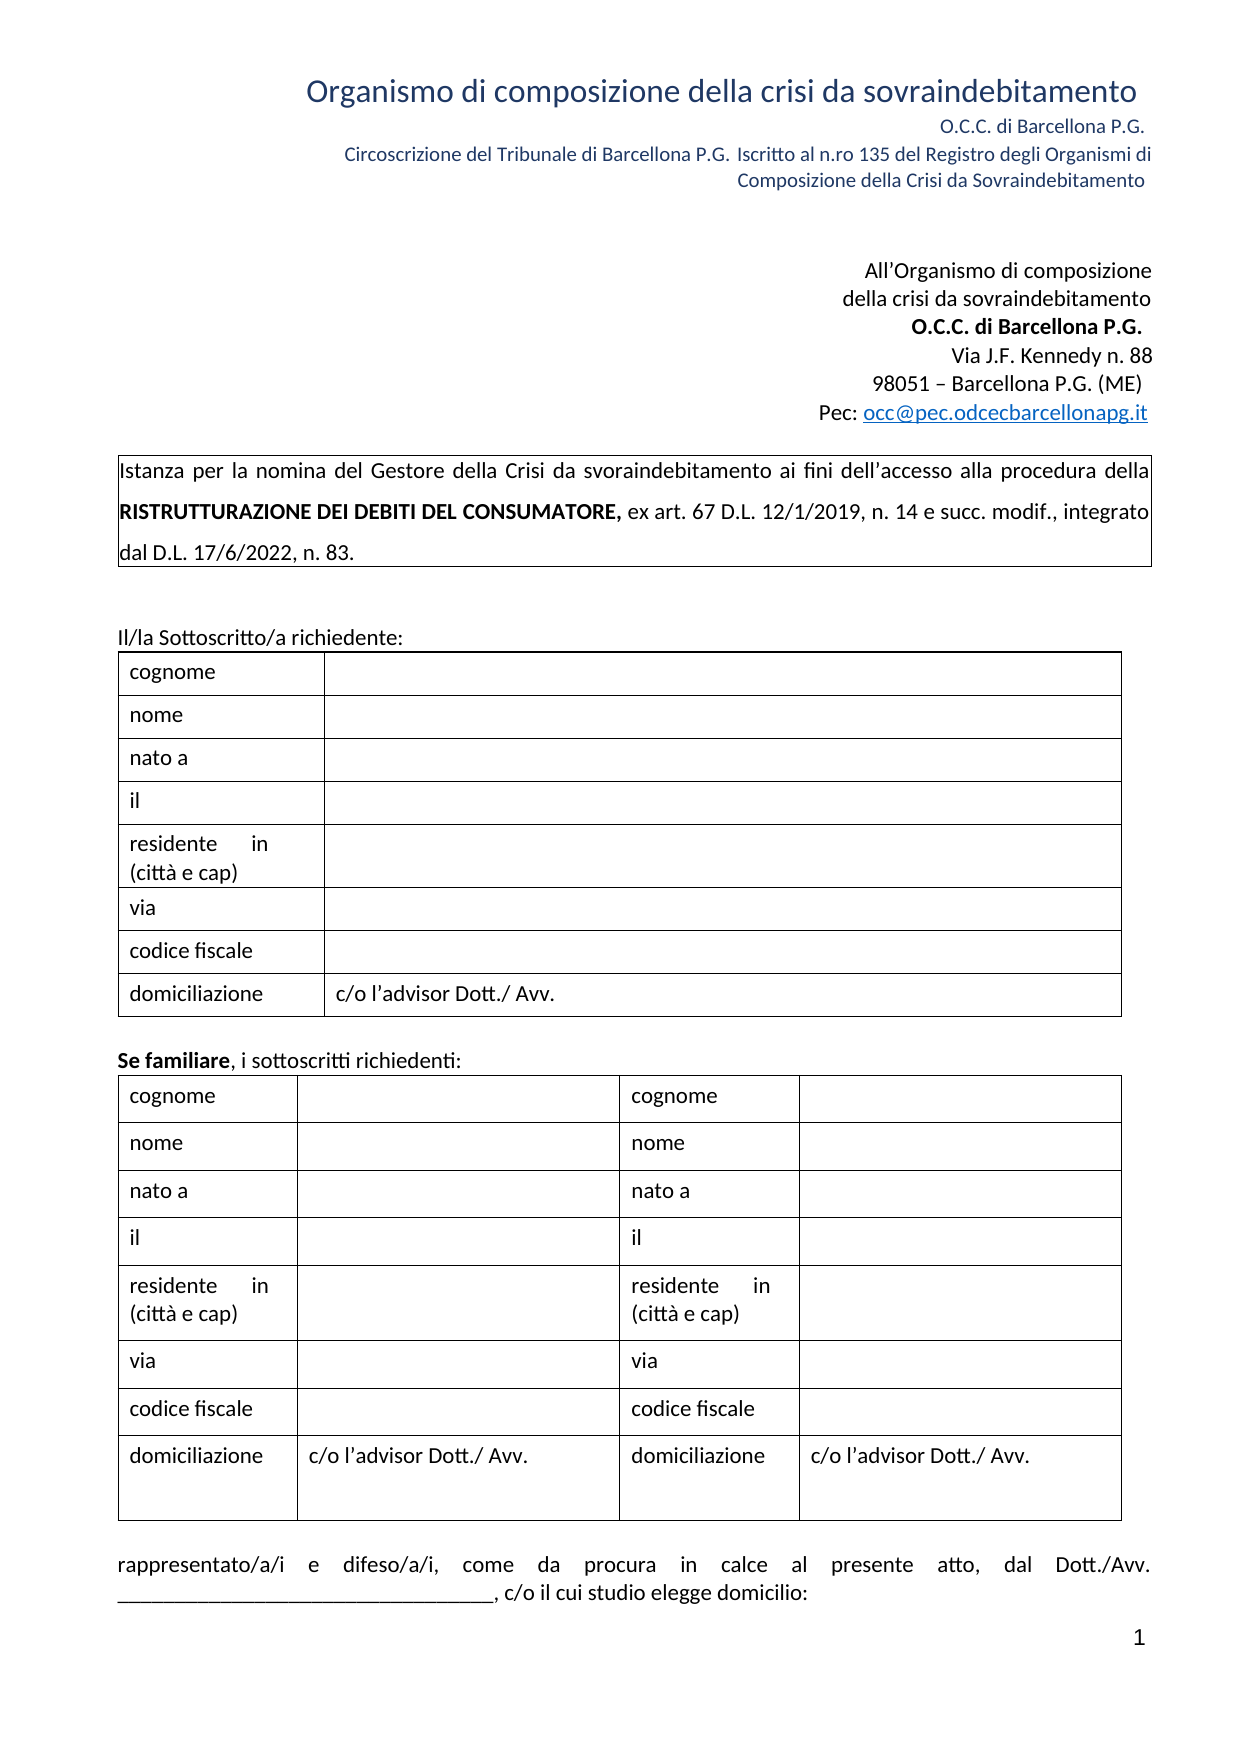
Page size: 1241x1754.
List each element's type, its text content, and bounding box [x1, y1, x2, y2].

table_header cognome [119, 1076, 297, 1122]
text rappresentato/a/i e difeso/a/i, come da procura in calce al presente atto, dal Dott./Avv. _________________________________, c/o il cui studio elegge domicilio: [117, 1550, 1152, 1606]
table_cell residente in (città e cap) [119, 1266, 297, 1340]
table_cell [298, 1123, 619, 1170]
table_cell c/o l’advisor Dott./ Avv. [298, 1436, 619, 1520]
table_cell [325, 696, 1121, 737]
table_cell [325, 931, 1121, 973]
table_cell domiciliazione [119, 974, 324, 1016]
table_cell residente in (città e cap) [119, 825, 324, 887]
table_cell [800, 1171, 1121, 1217]
table_cell [325, 739, 1121, 781]
text O.C.C. di Barcellona P.G. [110, 312, 1152, 340]
table_header cognome [620, 1076, 799, 1122]
table_cell via [620, 1341, 799, 1388]
text Via J.F. Kennedy n. 88 [111, 341, 1153, 369]
text 98051 – Barcellona P.G. (ME) [111, 369, 1153, 397]
table_cell nome [119, 1123, 297, 1170]
table_cell il [119, 782, 324, 823]
table_cell [325, 888, 1121, 930]
table_cell nome [620, 1123, 799, 1170]
table_header [325, 653, 1121, 694]
table_cell [800, 1123, 1121, 1170]
table_cell [325, 825, 1121, 887]
table_cell nato a [119, 739, 324, 781]
text Istanza per la nomina del Gestore della Crisi da svoraindebitamento ai fini dell’accesso alla procedura della RISTRUTTURAZIONE DEI DEBITI DEL CONSUMATORE, ex art. 67 D.L. 12/1/2019, n. 14 e succ. modif., integrato dal D.L. 17/6/2022, n. 83. [119, 456, 1151, 566]
table_cell [298, 1341, 619, 1388]
table_cell c/o l’advisor Dott./ Avv. [800, 1436, 1121, 1520]
table_cell domiciliazione [620, 1436, 799, 1520]
table_cell [298, 1389, 619, 1435]
table_cell [325, 782, 1121, 823]
table_cell via [119, 888, 324, 930]
table_cell residente in (città e cap) [620, 1266, 799, 1340]
table_cell [800, 1389, 1121, 1435]
table_cell [800, 1341, 1121, 1388]
table_cell c/o l’advisor Dott./ Avv. [325, 974, 1121, 1016]
table_cell codice fiscale [620, 1389, 799, 1435]
text Il/la Sottoscritto/a richiedente: [117, 623, 1152, 651]
table_cell [298, 1171, 619, 1217]
text Se familiare, i sottoscritti richiedenti: [117, 1046, 1152, 1074]
table_cell via [119, 1341, 297, 1388]
table_cell [800, 1266, 1121, 1340]
table_cell [298, 1218, 619, 1265]
text All’Organismo di composizione della crisi da sovraindebitamento [842, 256, 1152, 312]
table_cell domiciliazione [119, 1436, 297, 1520]
table_cell [298, 1266, 619, 1340]
table_cell codice fiscale [119, 931, 324, 973]
table_cell nome [119, 696, 324, 737]
table_header [800, 1076, 1121, 1122]
text Pec: occ@pec.odcecbarcellonapg.it [111, 398, 1153, 426]
table_cell [800, 1218, 1121, 1265]
table_header [298, 1076, 619, 1122]
table_header cognome [119, 653, 324, 694]
table_cell nato a [620, 1171, 799, 1217]
table_cell il [119, 1218, 297, 1265]
table_cell codice fiscale [119, 1389, 297, 1435]
table_cell il [620, 1218, 799, 1265]
table_cell nato a [119, 1171, 297, 1217]
